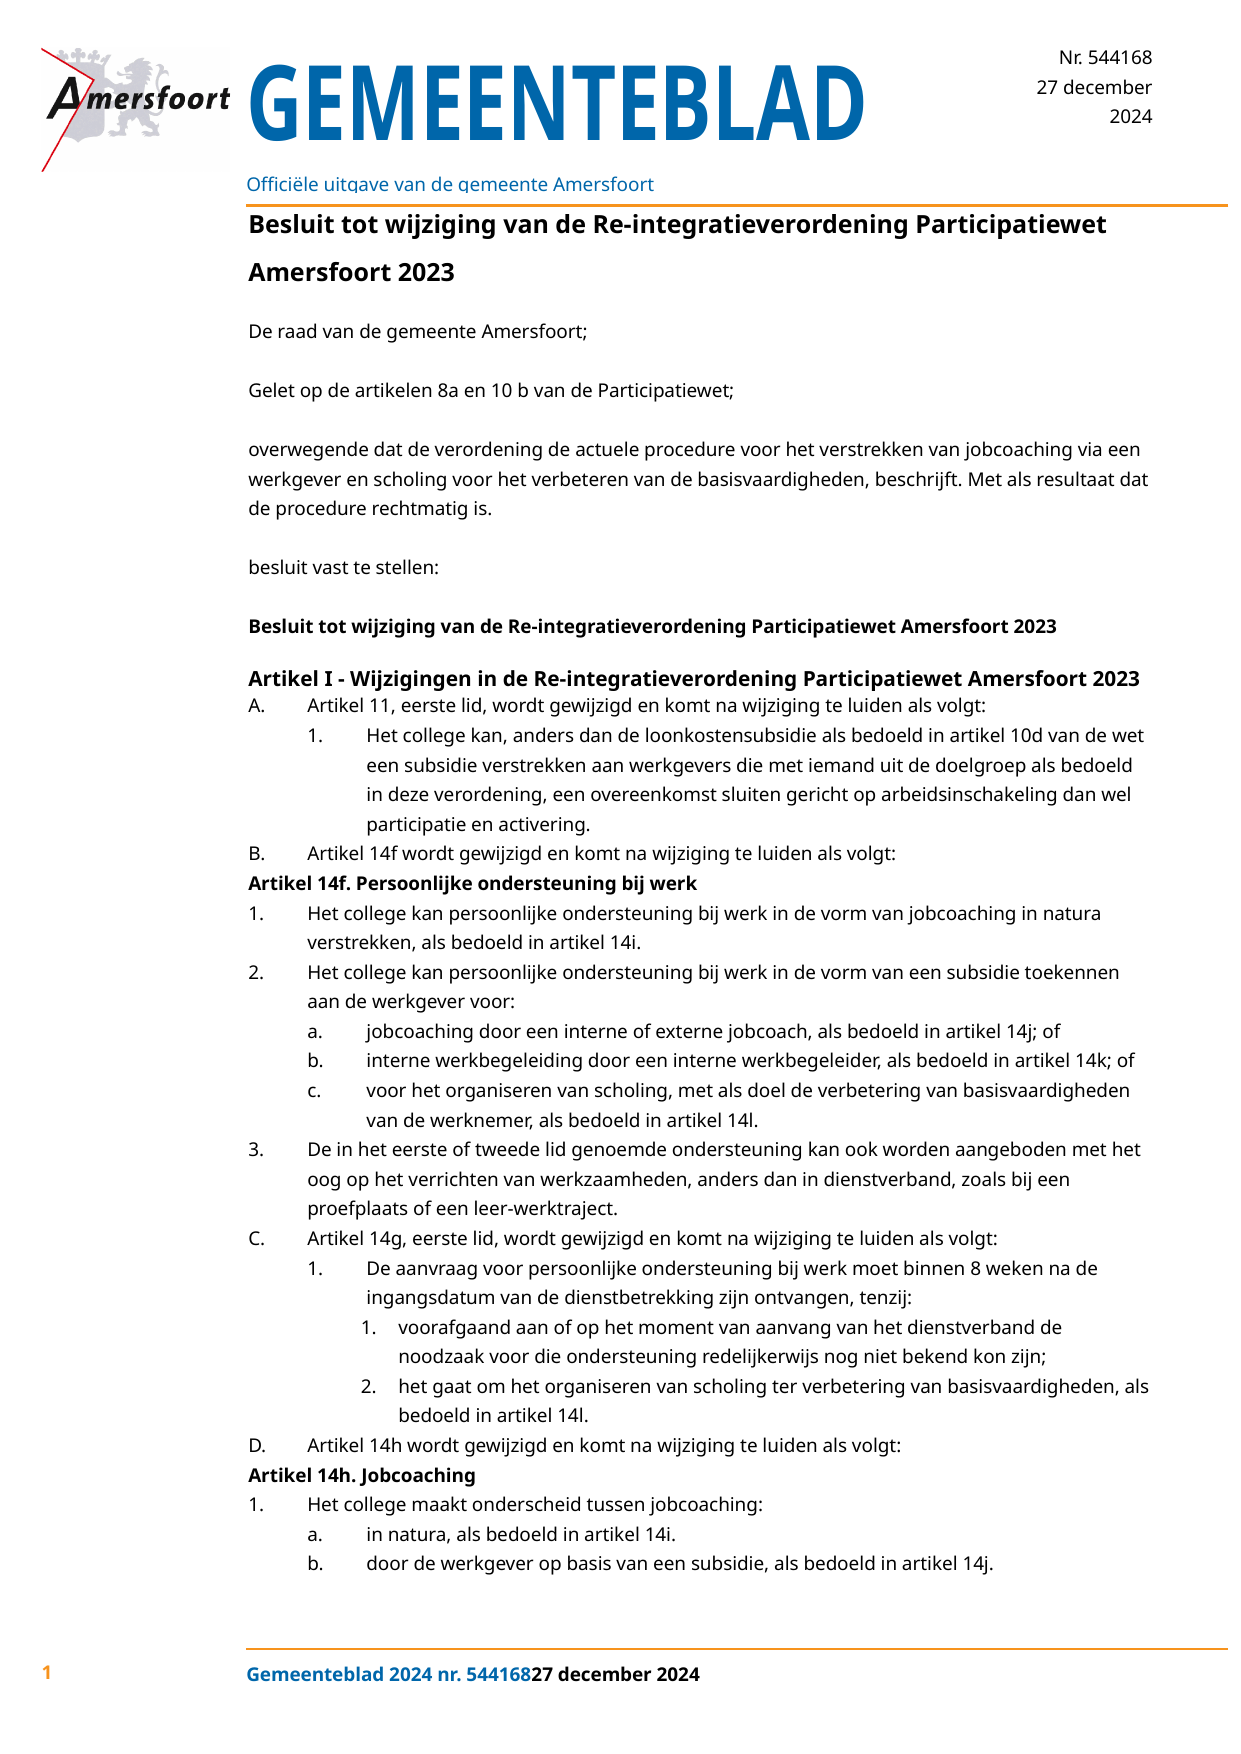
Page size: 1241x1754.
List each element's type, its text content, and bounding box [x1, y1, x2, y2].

text overwegende dat de verordening de actuele procedure voor het verstrekken van jobcoaching via een werkgever en scholing voor het verbeteren van de basisvaardigheden, beschrijft. Met als resultaat dat de procedure rechtmatig is. [248, 436, 1152, 521]
list voorafgaand aan of op het moment van aanvang van het dienstverband de noodzaak voor die ondersteuning redelijkerwijs nog niet bekend kon zijn; [361, 1314, 1152, 1369]
text De raad van de gemeente Amersfoort; [248, 318, 1152, 344]
list Het college maakt onderscheid tussen jobcoaching: [248, 1491, 1152, 1517]
list interne werkbegeleiding door een interne werkbegeleider, als bedoeld in artikel 14k; of [307, 1048, 1152, 1073]
text Artikel 14f. Persoonlijke ondersteuning bij werk [248, 870, 1152, 896]
list jobcoaching door een interne of externe jobcoach, als bedoeld in artikel 14j; of [307, 1018, 1152, 1044]
list Artikel 14f wordt gewijzigd en komt na wijziging te luiden als volgt: [248, 841, 1152, 866]
list Artikel 14h wordt gewijzigd en komt na wijziging te luiden als volgt: [248, 1432, 1152, 1458]
list het gaat om het organiseren van scholing ter verbetering van basisvaardigheden, als bedoeld in artikel 14l. [361, 1373, 1152, 1428]
list door de werkgever op basis van een subsidie, als bedoeld in artikel 14j. [307, 1551, 1152, 1576]
text Artikel 14h. Jobcoaching [248, 1462, 1152, 1487]
list De aanvraag voor persoonlijke ondersteuning bij werk moet binnen 8 weken na de ingangsdatum van de dienstbetrekking zijn ontvangen, tenzij: [307, 1255, 1152, 1310]
list Het college kan, anders dan de loonkostensubsidie als bedoeld in artikel 10d van de wet een subsidie verstrekken aan werkgevers die met iemand uit de doelgroep als bedoeld in deze verordening, een overeenkomst sluiten gericht op arbeidsinschakeling dan wel participatie en activering. [307, 722, 1152, 837]
list Het college kan persoonlijke ondersteuning bij werk in de vorm van jobcoaching in natura verstrekken, als bedoeld in artikel 14i. [248, 900, 1152, 955]
list Het college kan persoonlijke ondersteuning bij werk in de vorm van een subsidie toekennen aan de werkgever voor: [248, 959, 1152, 1014]
list voor het organiseren van scholing, met als doel de verbetering van basisvaardigheden van de werknemer, als bedoeld in artikel 14l. [307, 1077, 1152, 1132]
list Artikel 11, eerste lid, wordt gewijzigd en komt na wijziging te luiden als volgt: [248, 693, 1152, 718]
list De in het eerste of tweede lid genoemde ondersteuning kan ook worden aangeboden met het oog op het verrichten van werkzaamheden, anders dan in dienstverband, zoals bij een proefplaats of een leer-werktraject. [248, 1136, 1152, 1221]
list in natura, als bedoeld in artikel 14i. [307, 1521, 1152, 1547]
text besluit vast te stellen: [248, 554, 1152, 580]
text Besluit tot wijziging van de Re-integratieverordening Participatiewet Amersfoort 2023 [248, 614, 1152, 639]
picture [41, 47, 231, 172]
list Artikel 14g, eerste lid, wordt gewijzigd en komt na wijziging te luiden als volgt: [248, 1225, 1152, 1251]
text Besluit tot wijziging van de Re-integratieverordening Participatiewet Amersfoort 2023 [248, 207, 1152, 288]
text Artikel I - Wijzigingen in de Re-integratieverordening Participatiewet Amersfoort 2023 [248, 664, 1152, 693]
text Gelet op de artikelen 8a en 10 b van de Participatiewet; [248, 377, 1152, 403]
